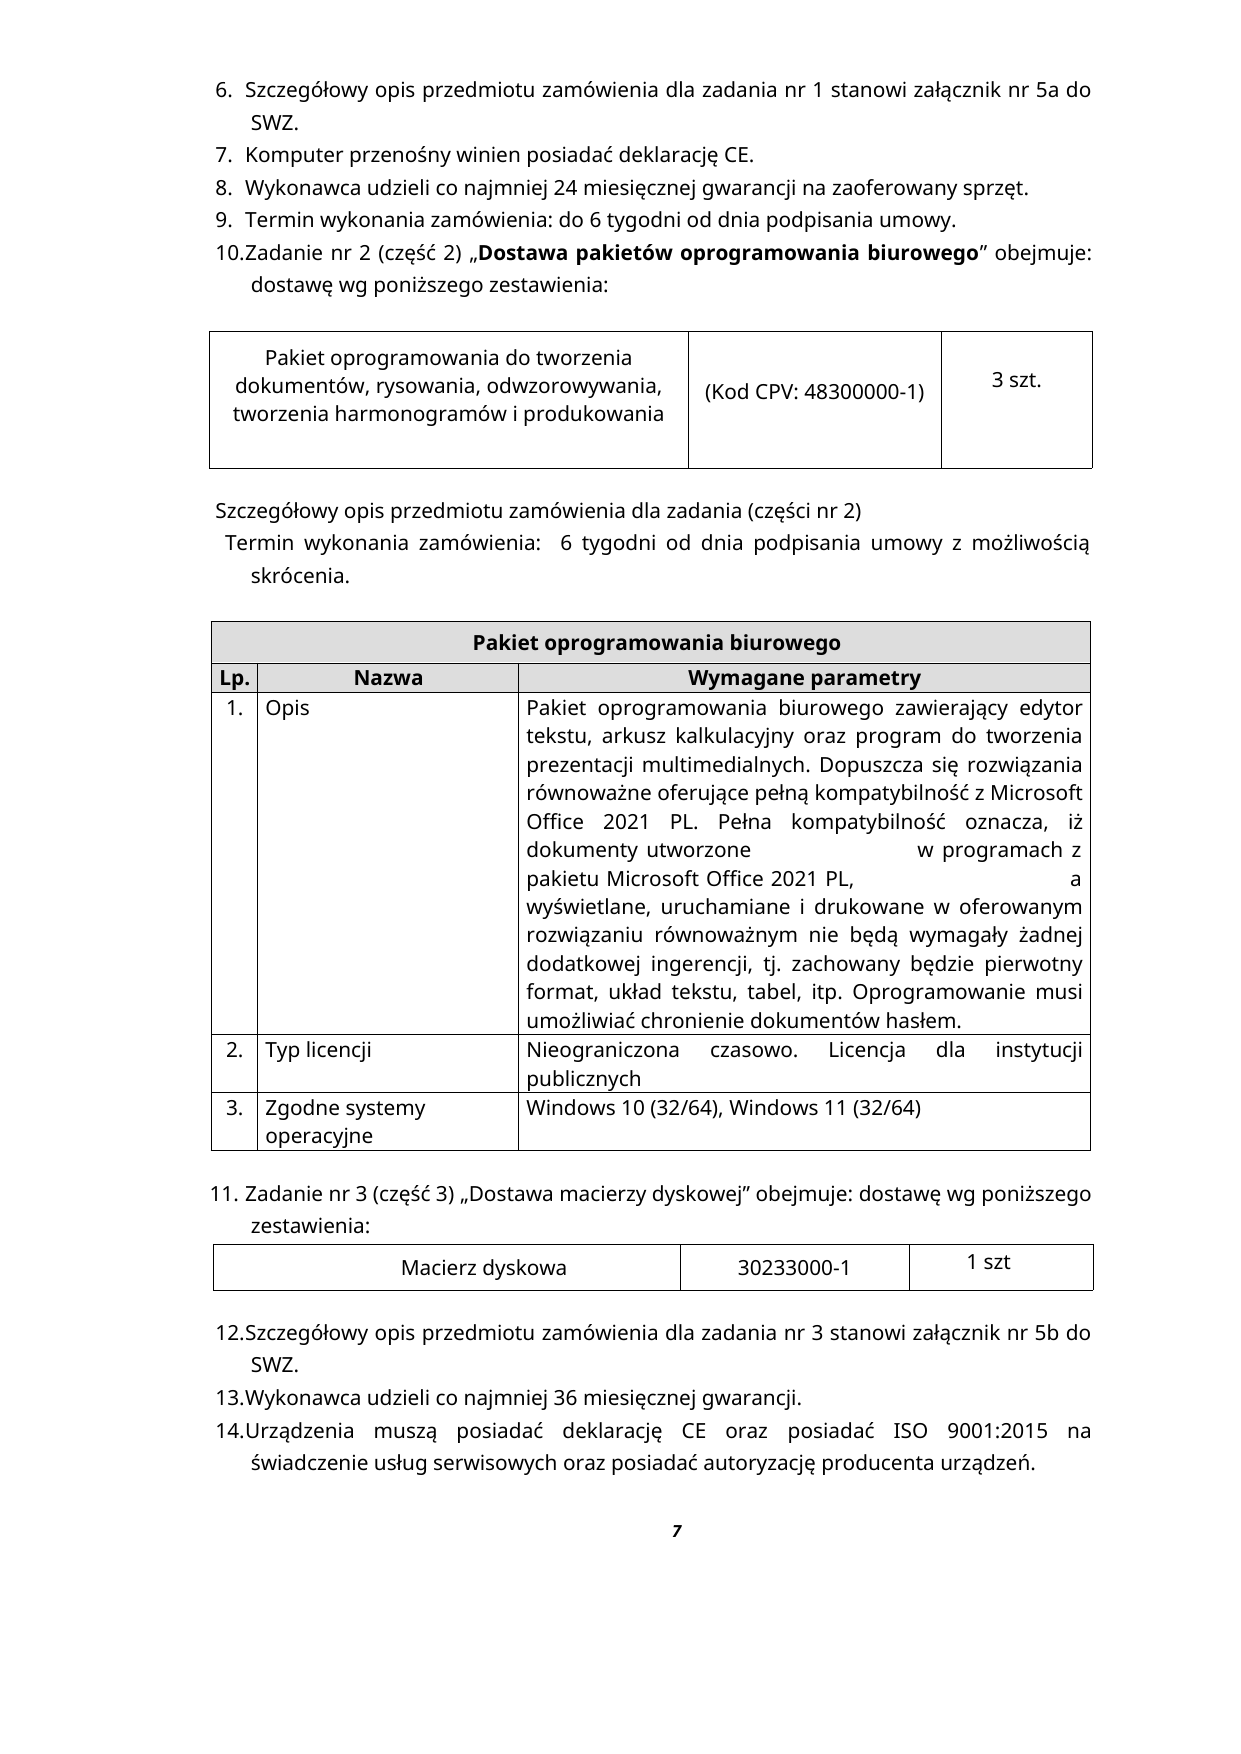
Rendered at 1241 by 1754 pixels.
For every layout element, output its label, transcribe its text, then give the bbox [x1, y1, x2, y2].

list Komputer przenośny winien posiadać deklarację CE. [215, 140, 1092, 169]
table_cell Opis [258, 693, 518, 1034]
table_header Macierz dyskowa [214, 1245, 680, 1290]
list Szczegółowy opis przedmiotu zamówienia dla zadania nr 3 stanowi załącznik nr 5b do SWZ. [215, 1318, 1092, 1379]
text Termin wykonania zamówienia: 6 tygodni od dnia podpisania umowy z możliwością skrócenia. [215, 528, 1092, 589]
text Szczegółowy opis przedmiotu zamówienia dla zadania (części nr 2) [215, 496, 1092, 524]
list Zadanie nr 3 (część 3) „Dostawa macierzy dyskowej” obejmuje: dostawę wg poniższego zestawienia: [209, 1179, 1092, 1240]
table_cell Wymagane parametry [519, 664, 1090, 692]
table_header 1 szt [910, 1245, 1093, 1290]
table_cell 3. [212, 1093, 257, 1150]
table_cell Nieograniczona czasowo. Licencja dla instytucji publicznych [519, 1035, 1090, 1092]
table_cell 2. [212, 1035, 257, 1092]
list Wykonawca udzieli co najmniej 36 miesięcznej gwarancji. [215, 1383, 1092, 1412]
list Zadanie nr 2 (część 2) „Dostawa pakietów oprogramowania biurowego” obejmuje: dostawę wg poniższego zestawienia: [215, 238, 1092, 299]
table_header Pakiet oprogramowania biurowego [212, 622, 1090, 662]
table_header Pakiet oprogramowania do tworzenia dokumentów, rysowania, odwzorowywania, tworzenia harmonogramów i produkowania [210, 332, 688, 468]
table_cell Nazwa [258, 664, 518, 692]
table_header (Kod CPV: 48300000-1) [689, 332, 941, 468]
table_header 3 szt. [942, 332, 1092, 468]
table_cell Lp. [212, 664, 257, 692]
table_cell Zgodne systemy operacyjne [258, 1093, 518, 1150]
list Urządzenia muszą posiadać deklarację CE oraz posiadać ISO 9001:2015 na świadczenie usług serwisowych oraz posiadać autoryzację producenta urządzeń. [215, 1416, 1092, 1477]
table_cell 1. [212, 693, 257, 1034]
table_cell Pakiet oprogramowania biurowego zawierający edytor tekstu, arkusz kalkulacyjny oraz program do tworzenia prezentacji multimedialnych. Dopuszcza się rozwiązania równoważne oferujące pełną kompatybilność z Microsoft Office 2021 PL. Pełna kompatybilność oznacza, iż dokumenty utworzone w programach z pakietu Microsoft Office 2021 PL, a wyświetlane, uruchamiane i drukowane w oferowanym rozwiązaniu równoważnym nie będą wymagały żadnej dodatkowej ingerencji, tj. zachowany będzie pierwotny format, układ tekstu, tabel, itp. Oprogramowanie musi umożliwiać chronienie dokumentów hasłem. [519, 693, 1090, 1034]
table_header 30233000-1 [681, 1245, 909, 1290]
list Szczegółowy opis przedmiotu zamówienia dla zadania nr 1 stanowi załącznik nr 5a do SWZ. [215, 75, 1092, 136]
table_cell Typ licencji [258, 1035, 518, 1092]
list Termin wykonania zamówienia: do 6 tygodni od dnia podpisania umowy. [215, 205, 1092, 234]
list Wykonawca udzieli co najmniej 24 miesięcznej gwarancji na zaoferowany sprzęt. [215, 173, 1092, 201]
table_cell Windows 10 (32/64), Windows 11 (32/64) [519, 1093, 1090, 1150]
